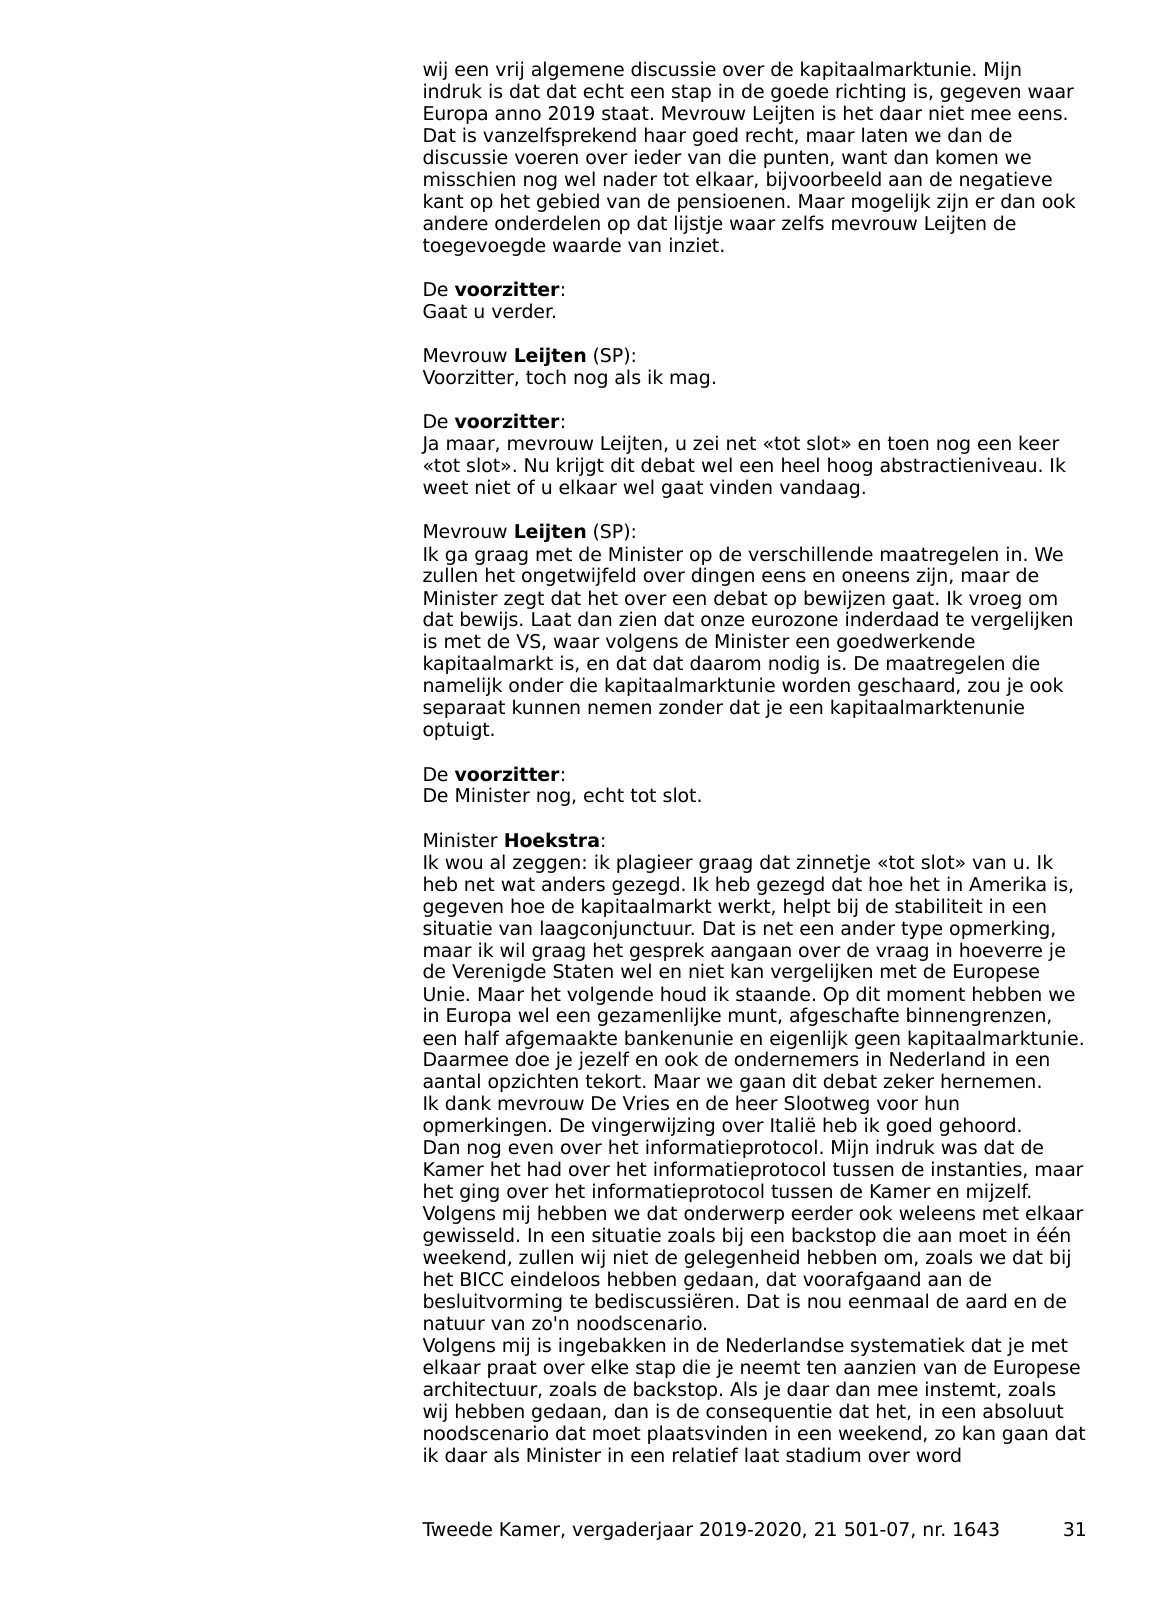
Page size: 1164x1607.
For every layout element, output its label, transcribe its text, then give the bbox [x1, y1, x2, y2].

text Mevrouw Leijten (SP): [422, 521, 1087, 543]
text Ja maar, mevrouw Leijten, u zei net «tot slot» en toen nog een keer «tot slot». Nu krijgt dit debat wel een heel hoog abstractieniveau. Ik weet niet of u elkaar wel gaat vinden vandaag. [422, 433, 1087, 499]
text Mevrouw Leijten (SP): [422, 345, 1087, 367]
text De voorzitter: [422, 411, 1087, 433]
text Ik wou al zeggen: ik plagieer graag dat zinnetje «tot slot» van u. Ik heb net wat anders gezegd. Ik heb gezegd dat hoe het in Amerika is, gegeven hoe de kapitaalmarkt werkt, helpt bij de stabiliteit in een situatie van laagconjunctuur. Dat is net een ander type opmerking, maar ik wil graag het gesprek aangaan over de vraag in hoeverre je de Verenigde Staten wel en niet kan vergelijken met de Europese Unie. Maar het volgende houd ik staande. Op dit moment hebben we in Europa wel een gezamenlijke munt, afgeschafte binnengrenzen, een half afgemaakte bankenunie en eigenlijk geen kapitaalmarktunie. Daarmee doe je jezelf en ook de ondernemers in Nederland in een aantal opzichten tekort. Maar we gaan dit debat zeker hernemen. [422, 852, 1087, 1093]
text De Minister nog, echt tot slot. [422, 785, 1087, 807]
text De voorzitter: [422, 763, 1087, 785]
text Ik ga graag met de Minister op de verschillende maatregelen in. We zullen het ongetwijfeld over dingen eens en oneens zijn, maar de Minister zegt dat het over een debat op bewijzen gaat. Ik vroeg om dat bewijs. Laat dan zien dat onze eurozone inderdaad te vergelijken is met de VS, waar volgens de Minister een goedwerkende kapitaalmarkt is, en dat dat daarom nodig is. De maatregelen die namelijk onder die kapitaalmarktunie worden geschaard, zou je ook separaat kunnen nemen zonder dat je een kapitaalmarktenunie optuigt. [422, 543, 1087, 741]
text Gaat u verder. [422, 301, 1087, 323]
text Ik dank mevrouw De Vries en de heer Slootweg voor hun opmerkingen. De vingerwijzing over Italië heb ik goed gehoord. [422, 1093, 1087, 1137]
text Voorzitter, toch nog als ik mag. [422, 367, 1087, 389]
text Dan nog even over het informatieprotocol. Mijn indruk was dat de Kamer het had over het informatieprotocol tussen de instanties, maar het ging over het informatieprotocol tussen de Kamer en mijzelf. Volgens mij hebben we dat onderwerp eerder ook weleens met elkaar gewisseld. In een situatie zoals bij een backstop die aan moet in één weekend, zullen wij niet de gelegenheid hebben om, zoals we dat bij het BICC eindeloos hebben gedaan, dat voorafgaand aan de besluitvorming te bediscussiëren. Dat is nou eenmaal de aard en de natuur van zo'n noodscenario. [422, 1137, 1087, 1335]
text Volgens mij is ingebakken in de Nederlandse systematiek dat je met elkaar praat over elke stap die je neemt ten aanzien van de Europese architectuur, zoals de backstop. Als je daar dan mee instemt, zoals wij hebben gedaan, dan is de consequentie dat het, in een absoluut noodscenario dat moet plaatsvinden in een weekend, zo kan gaan dat ik daar als Minister in een relatief laat stadium over word [422, 1335, 1087, 1467]
text De voorzitter: [422, 279, 1087, 301]
text wij een vrij algemene discussie over de kapitaalmarktunie. Mijn indruk is dat dat echt een stap in de goede richting is, gegeven waar Europa anno 2019 staat. Mevrouw Leijten is het daar niet mee eens. Dat is vanzelfsprekend haar goed recht, maar laten we dan de discussie voeren over ieder van die punten, want dan komen we misschien nog wel nader tot elkaar, bijvoorbeeld aan de negatieve kant op het gebied van de pensioenen. Maar mogelijk zijn er dan ook andere onderdelen op dat lijstje waar zelfs mevrouw Leijten de toegevoegde waarde van inziet. [422, 59, 1087, 257]
text Minister Hoekstra: [422, 829, 1087, 852]
